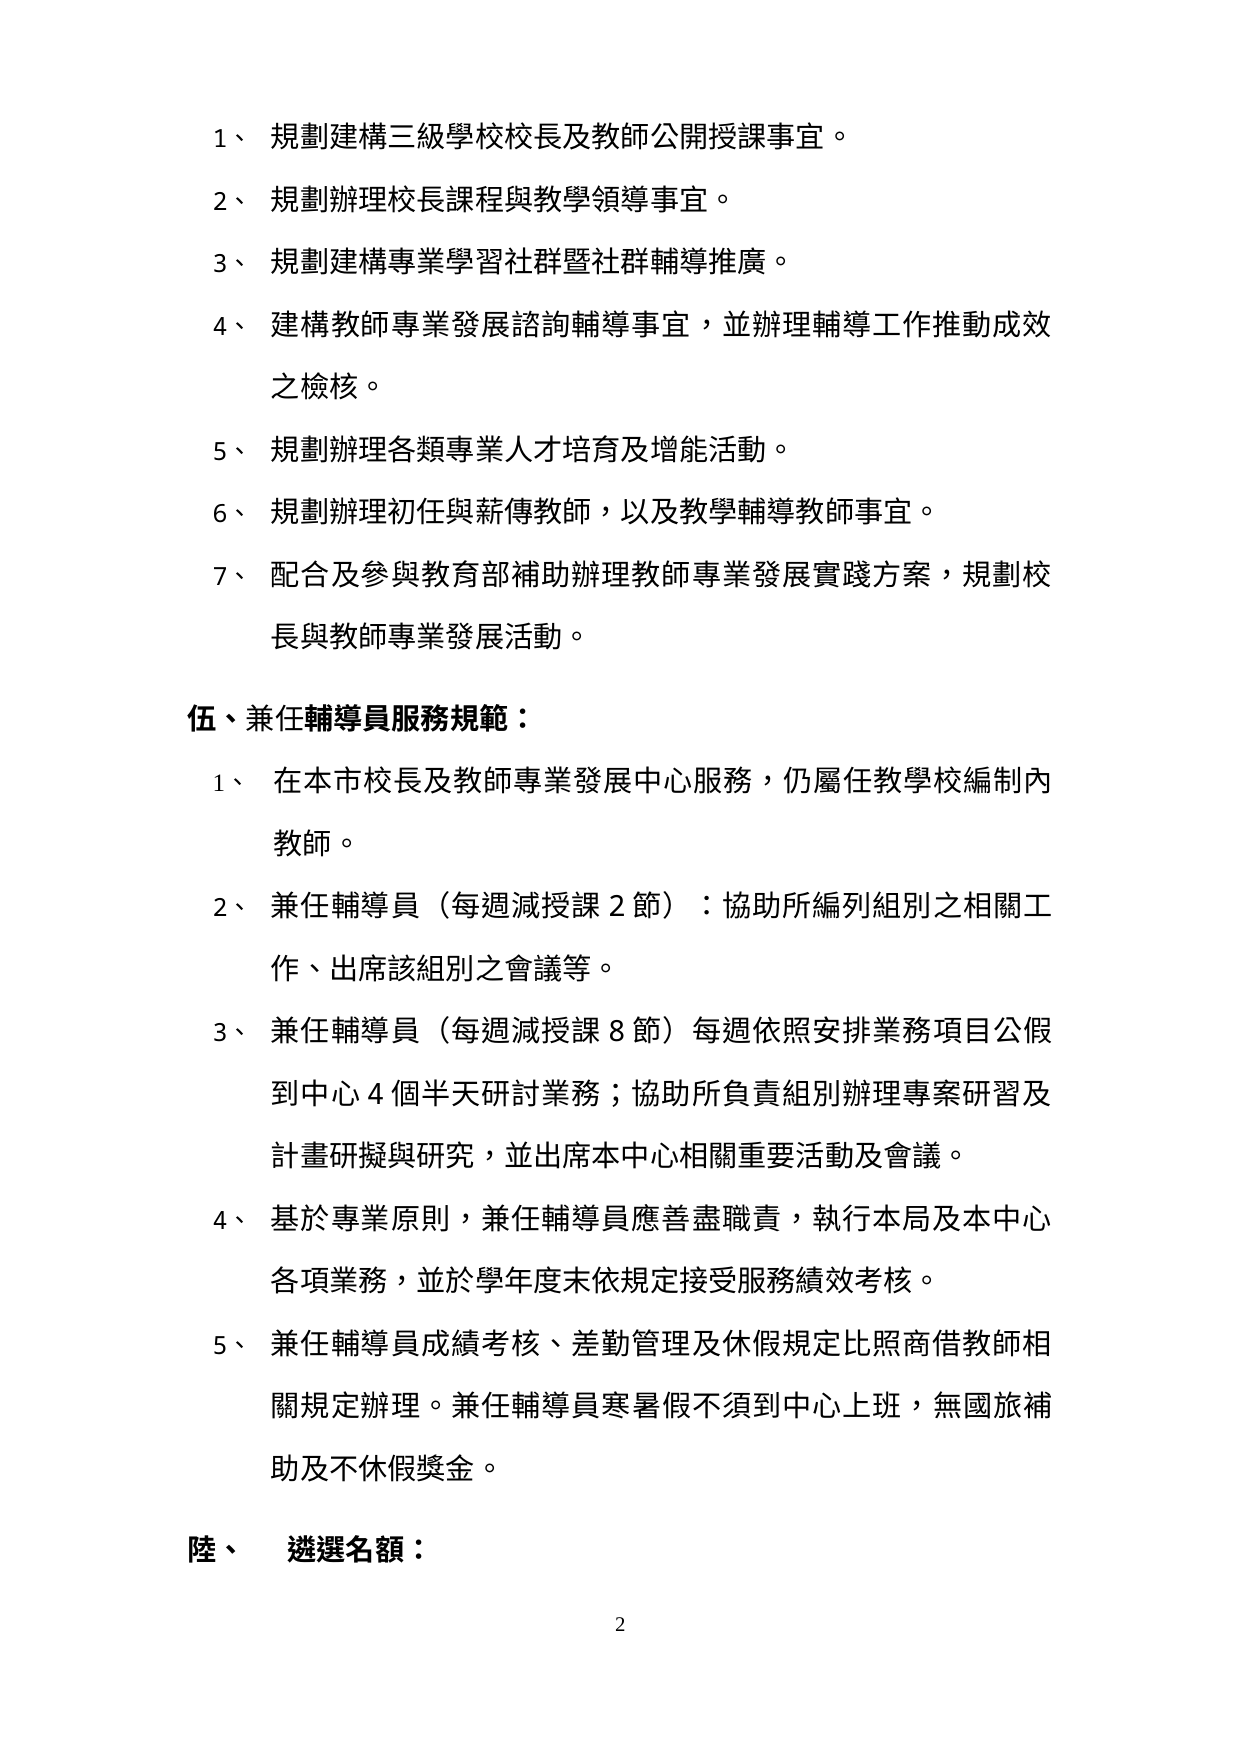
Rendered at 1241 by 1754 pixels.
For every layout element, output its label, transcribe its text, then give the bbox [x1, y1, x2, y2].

list 在本市校長及教師專業發展中心服務，仍屬任教學校編制內教師。 [212, 737, 1053, 862]
list 規劃建構專業學習社群暨社群輔導推廣。 [212, 218, 1053, 281]
list 兼任輔導員（每週減授課2節）：協助所編列組別之相關工作、出席該組別之會議等。 [212, 862, 1053, 987]
list 配合及參與教育部補助辦理教師專業發展實踐方案，規劃校長與教師專業發展活動。 [212, 531, 1053, 656]
list 基於專業原則，兼任輔導員應善盡職責，執行本局及本中心各項業務，並於學年度末依規定接受服務績效考核。 [212, 1175, 1053, 1300]
list 遴選名額： [187, 1506, 1053, 1568]
text 伍、兼任輔導員服務規範： [187, 675, 1053, 737]
list 規劃辦理初任與薪傳教師，以及教學輔導教師事宜。 [212, 468, 1053, 531]
list 規劃辦理校長課程與教學領導事宜。 [212, 156, 1053, 218]
list 兼任輔導員成績考核、差勤管理及休假規定比照商借教師相關規定辦理。兼任輔導員寒暑假不須到中心上班，無國旅補助及不休假獎金。 [212, 1300, 1053, 1487]
list 兼任輔導員（每週減授課8節）每週依照安排業務項目公假到中心4個半天研討業務；協助所負責組別辦理專案研習及計畫研擬與研究，並出席本中心相關重要活動及會議。 [212, 987, 1053, 1175]
list 規劃建構三級學校校長及教師公開授課事宜。 [212, 93, 1053, 156]
list 建構教師專業發展諮詢輔導事宜，並辦理輔導工作推動成效之檢核。 [212, 281, 1053, 406]
list 規劃辦理各類專業人才培育及增能活動。 [212, 406, 1053, 468]
